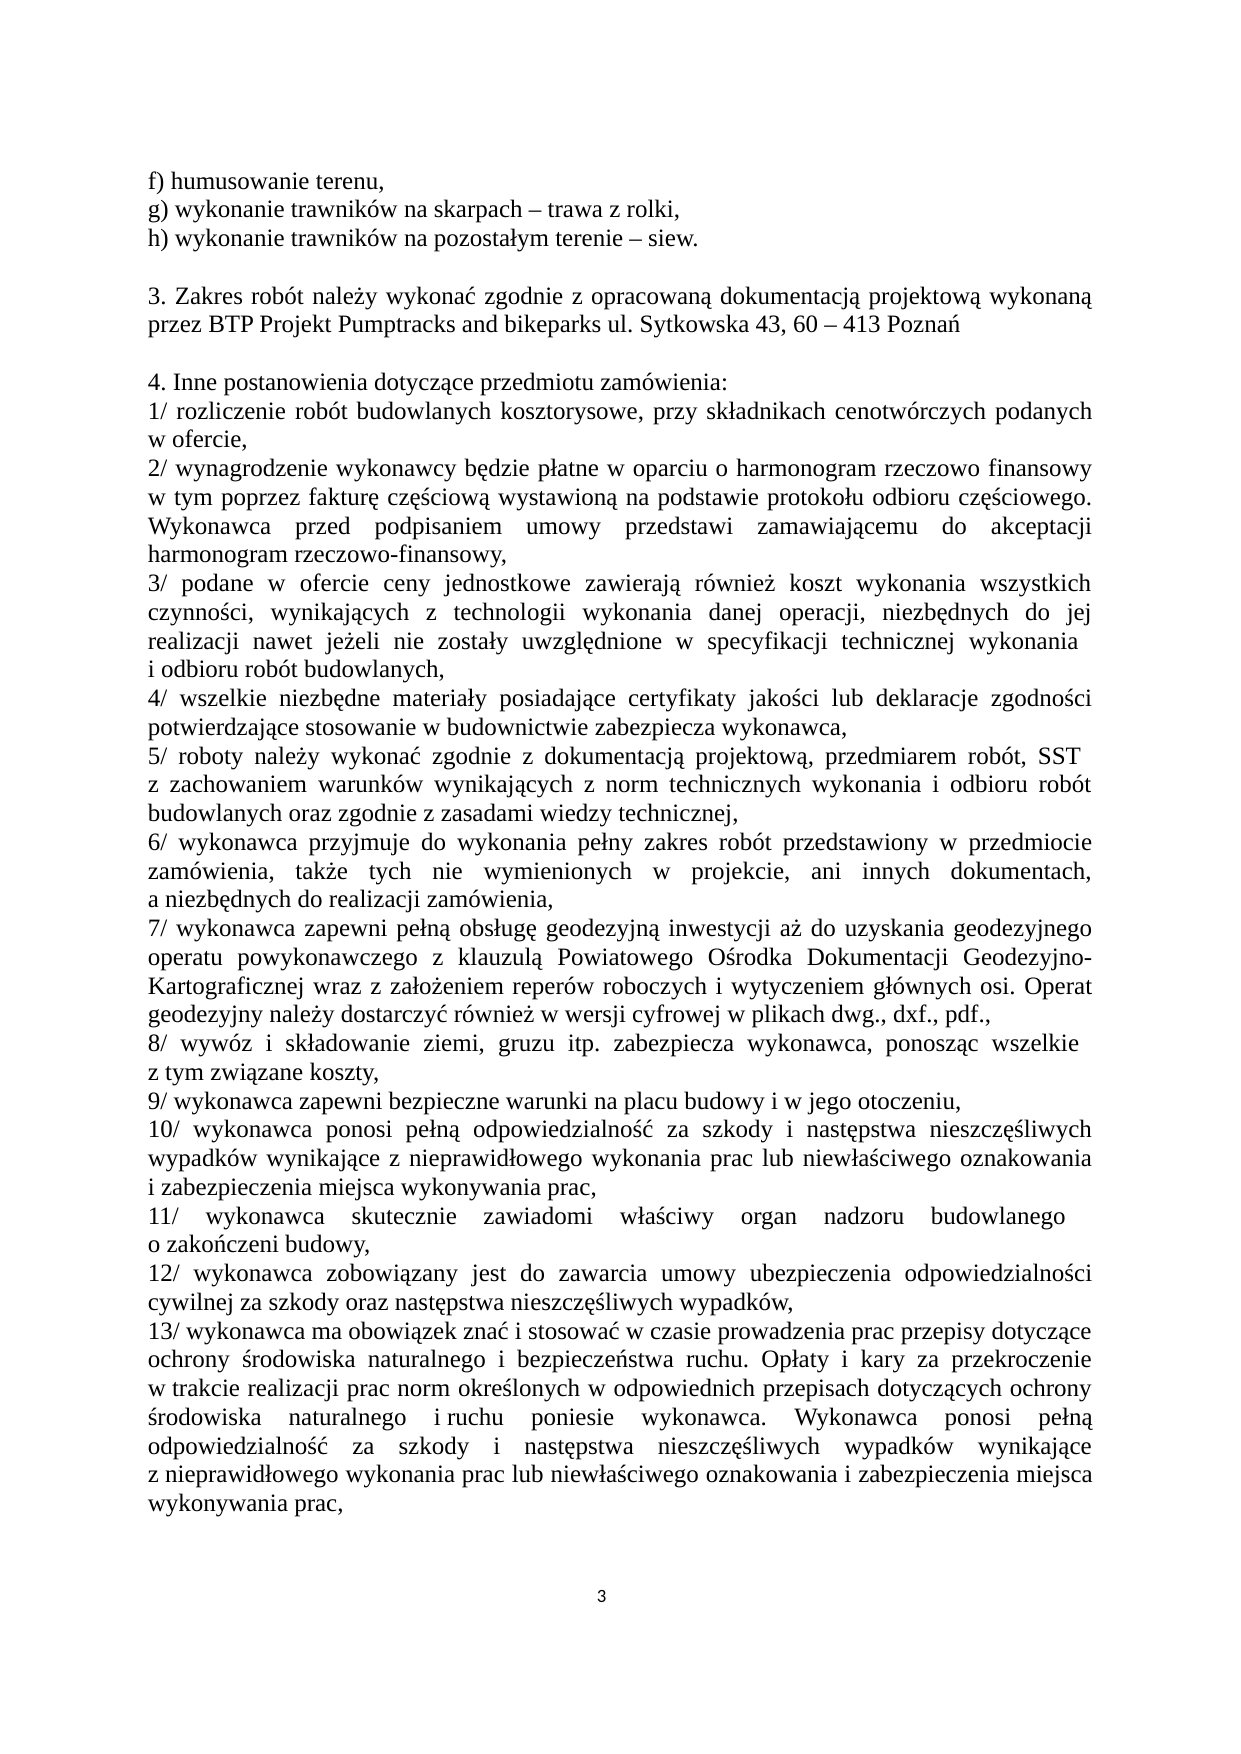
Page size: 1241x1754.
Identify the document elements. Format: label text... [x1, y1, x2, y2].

text 13/ wykonawca ma obowiązek znać i stosować w czasie prowadzenia prac przepisy dotyczące ochrony środowiska naturalnego i bezpieczeństwa ruchu. Opłaty i kary za przekroczenie w trakcie realizacji prac norm określonych w odpowiednich przepisach dotyczących ochrony środowiska naturalnego i ruchu poniesie wykonawca. Wykonawca ponosi pełną odpowiedzialność za szkody i następstwa nieszczęśliwych wypadków wynikające z nieprawidłowego wykonania prac lub niewłaściwego oznakowania i zabezpieczenia miejsca wykonywania prac, [148, 1316, 1093, 1517]
text 8/ wywóz i składowanie ziemi, gruzu itp. zabezpiecza wykonawca, ponosząc wszelkie z tym związane koszty, [148, 1028, 1093, 1086]
text g) wykonanie trawników na skarpach – trawa z rolki, [148, 194, 1093, 223]
text f) humusowanie terenu, [148, 166, 1093, 194]
text h) wykonanie trawników na pozostałym terenie – siew. [148, 223, 1093, 252]
text 4/ wszelkie niezbędne materiały posiadające certyfikaty jakości lub deklaracje zgodności potwierdzające stosowanie w budownictwie zabezpiecza wykonawca, [148, 683, 1093, 741]
text 5/ roboty należy wykonać zgodnie z dokumentacją projektową, przedmiarem robót, SST z zachowaniem warunków wynikających z norm technicznych wykonania i odbioru robót budowlanych oraz zgodnie z zasadami wiedzy technicznej, [148, 741, 1093, 827]
text 7/ wykonawca zapewni pełną obsługę geodezyjną inwestycji aż do uzyskania geodezyjnego operatu powykonawczego z klauzulą Powiatowego Ośrodka Dokumentacji Geodezyjno- Kartograficznej wraz z założeniem reperów roboczych i wytyczeniem głównych osi. Operat geodezyjny należy dostarczyć również w wersji cyfrowej w plikach dwg., dxf., pdf., [148, 913, 1093, 1028]
text 9/ wykonawca zapewni bezpieczne warunki na placu budowy i w jego otoczeniu, [148, 1086, 1093, 1114]
text 12/ wykonawca zobowiązany jest do zawarcia umowy ubezpieczenia odpowiedzialności cywilnej za szkody oraz następstwa nieszczęśliwych wypadków, [148, 1258, 1093, 1316]
text 3/ podane w ofercie ceny jednostkowe zawierają również koszt wykonania wszystkich czynności, wynikających z technologii wykonania danej operacji, niezbędnych do jej realizacji nawet jeżeli nie zostały uwzględnione w specyfikacji technicznej wykonania i odbioru robót budowlanych, [148, 568, 1093, 683]
text 4. Inne postanowienia dotyczące przedmiotu zamówienia: [148, 367, 1093, 396]
text 3. Zakres robót należy wykonać zgodnie z opracowaną dokumentacją projektową wykonaną przez BTP Projekt Pumptracks and bikeparks ul. Sytkowska 43, 60 – 413 Poznań [148, 281, 1093, 338]
text 2/ wynagrodzenie wykonawcy będzie płatne w oparciu o harmonogram rzeczowo finansowy w tym poprzez fakturę częściową wystawioną na podstawie protokołu odbioru częściowego. Wykonawca przed podpisaniem umowy przedstawi zamawiającemu do akceptacji harmonogram rzeczowo-finansowy, [148, 453, 1093, 568]
text 11/ wykonawca skutecznie zawiadomi właściwy organ nadzoru budowlanego o zakończeni budowy, [148, 1201, 1093, 1258]
text 1/ rozliczenie robót budowlanych kosztorysowe, przy składnikach cenotwórczych podanych w ofercie, [148, 396, 1093, 453]
text 10/ wykonawca ponosi pełną odpowiedzialność za szkody i następstwa nieszczęśliwych wypadków wynikające z nieprawidłowego wykonania prac lub niewłaściwego oznakowania i zabezpieczenia miejsca wykonywania prac, [148, 1114, 1093, 1201]
text 6/ wykonawca przyjmuje do wykonania pełny zakres robót przedstawiony w przedmiocie zamówienia, także tych nie wymienionych w projekcie, ani innych dokumentach, a niezbędnych do realizacji zamówienia, [148, 827, 1093, 913]
